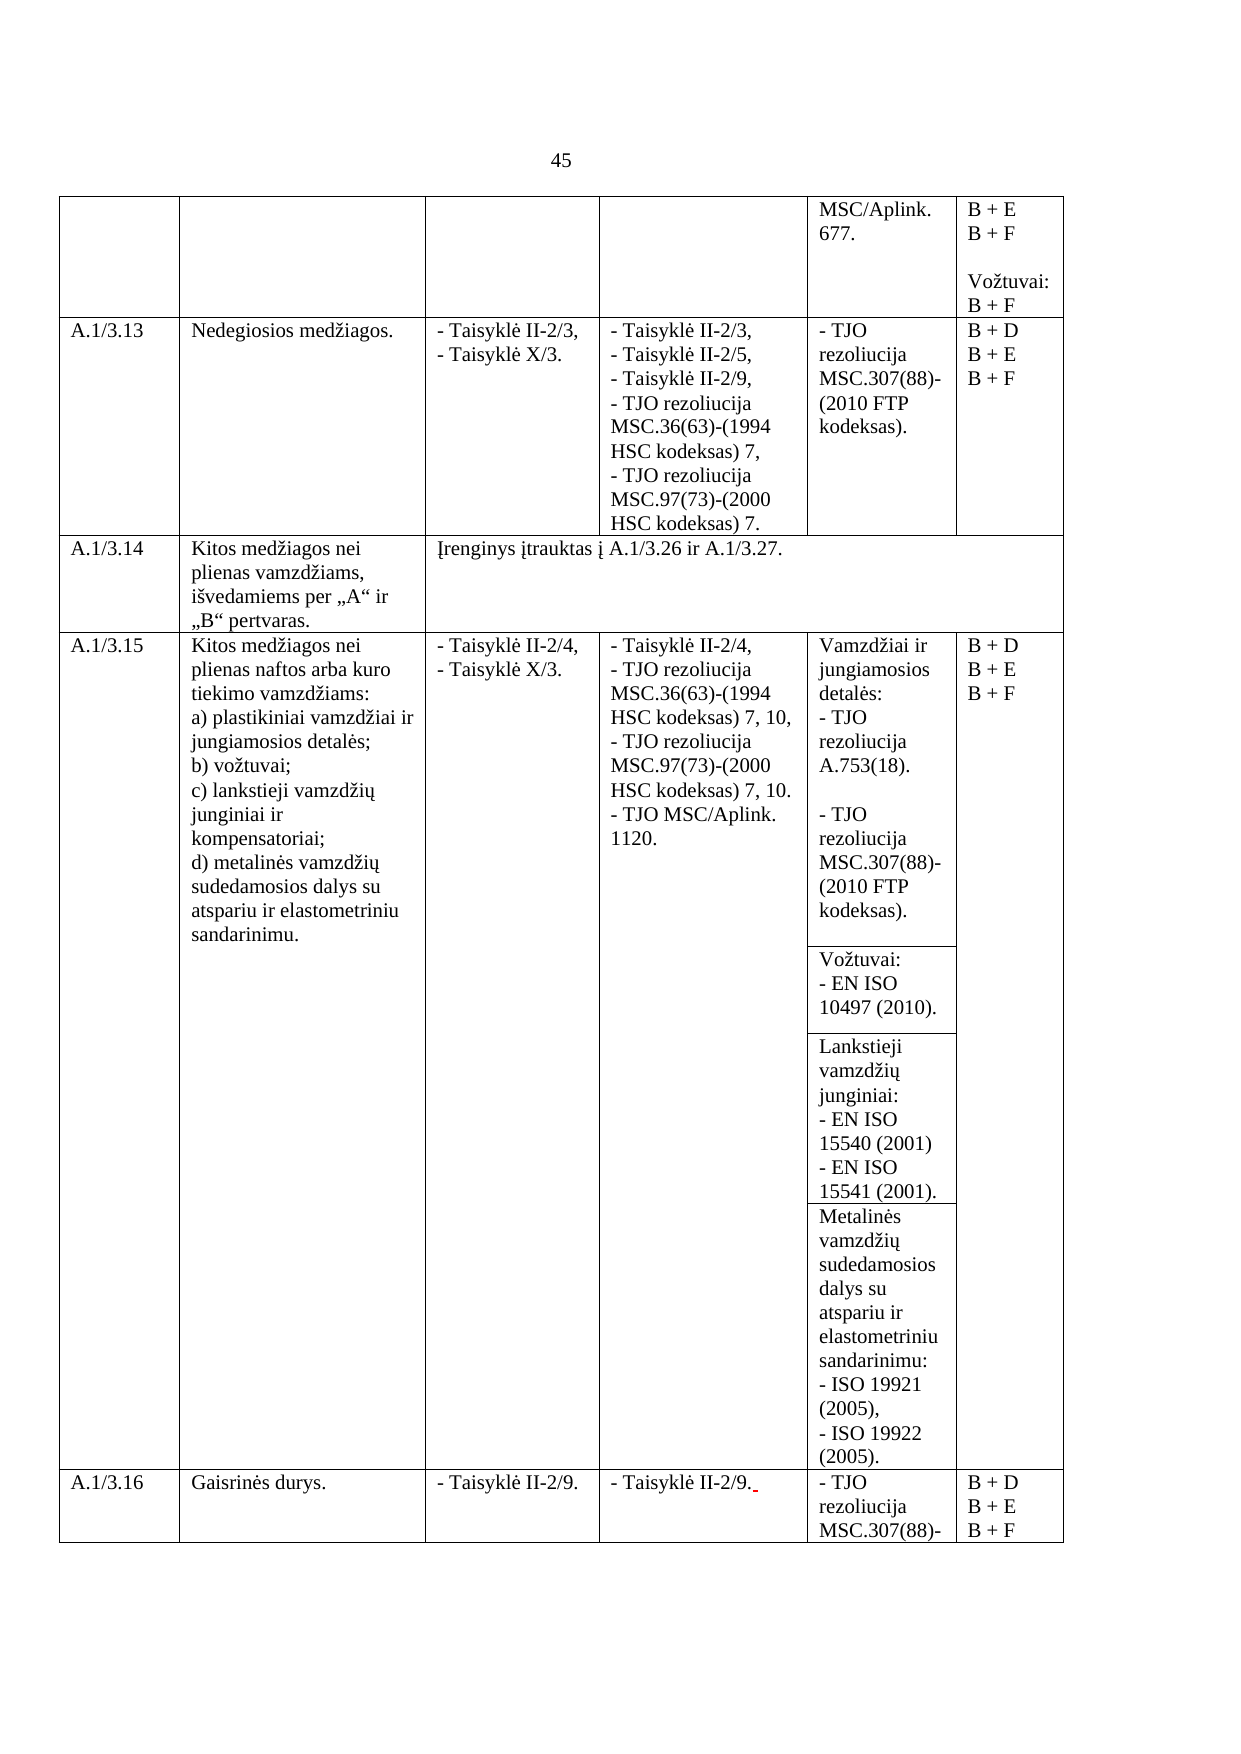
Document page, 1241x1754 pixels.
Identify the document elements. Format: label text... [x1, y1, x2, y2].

table_cell MSC/Aplink. 677. [808, 197, 956, 317]
table_cell Įrenginys įtrauktas į A.1/3.26 ir A.1/3.27. [426, 536, 1063, 632]
table_cell Kitos medžiagos nei plienas naftos arba kuro tiekimo vamzdžiams: a) plastikiniai vamzdžiai ir jungiamosios detalės; b) vožtuvai; c) lankstieji vamzdžių junginiai ir kompensatoriai; d) metalinės vamzdžių sudedamosios dalys su atspariu ir elastometriniu sandarinimu. [180, 633, 425, 1468]
table_cell - Taisyklė II-2/9. [600, 1470, 807, 1542]
table_cell - Taisyklė II-2/9. [426, 1470, 599, 1542]
table_cell - TJO rezoliucija MSC.307(88)- [808, 1470, 956, 1542]
table_cell - Taisyklė II-2/4, - TJO rezoliucija MSC.36(63)-(1994 HSC kodeksas) 7, 10, - TJO rezoliucija MSC.97(73)-(2000 HSC kodeksas) 7, 10. - TJO MSC/Aplink. 1120. [600, 633, 807, 1468]
table_cell Metalinės vamzdžių sudedamosios dalys su atspariu ir elastometriniu sandarinimu: - ISO 19921 (2005), - ISO 19922 (2005). [808, 1204, 956, 1468]
table_cell Lankstieji vamzdžių junginiai: - EN ISO 15540 (2001) - EN ISO 15541 (2001). [808, 1034, 956, 1203]
table_cell B + D B + E B + F [957, 1470, 1063, 1542]
table_cell Nedegiosios medžiagos. [180, 318, 425, 535]
table_cell B + E B + F Vožtuvai: B + F [957, 197, 1063, 317]
table_cell Vožtuvai: - EN ISO 10497 (2010). [808, 947, 956, 1033]
table_cell - Taisyklė II-2/3, - Taisyklė X/3. [426, 318, 599, 535]
table_cell Vamzdžiai ir jungiamosios detalės: - TJO rezoliucija A.753(18). - TJO rezoliucija MSC.307(88)-(2010 FTP kodeksas). [808, 633, 956, 946]
table_cell Gaisrinės durys. [180, 1470, 425, 1542]
table_cell [180, 197, 425, 317]
table_cell A.1/3.14 [60, 536, 179, 632]
table_cell [60, 197, 179, 317]
table_cell B + D B + E B + F [957, 633, 1063, 1468]
table_cell A.1/3.13 [60, 318, 179, 535]
table_cell A.1/3.16 [60, 1470, 179, 1542]
table_cell [426, 197, 599, 317]
table_cell - TJO rezoliucija MSC.307(88)-(2010 FTP kodeksas). [808, 318, 956, 535]
table_cell B + D B + E B + F [957, 318, 1063, 535]
table_cell [600, 197, 807, 317]
table_cell Kitos medžiagos nei plienas vamzdžiams, išvedamiems per „A“ ir „B“ pertvaras. [180, 536, 425, 632]
table_cell - Taisyklė II-2/3, - Taisyklė II-2/5, - Taisyklė II-2/9, - TJO rezoliucija MSC.36(63)-(1994 HSC kodeksas) 7, - TJO rezoliucija MSC.97(73)-(2000 HSC kodeksas) 7. [600, 318, 807, 535]
table_cell A.1/3.15 [60, 633, 179, 1468]
table_cell - Taisyklė II-2/4, - Taisyklė X/3. [426, 633, 599, 1468]
